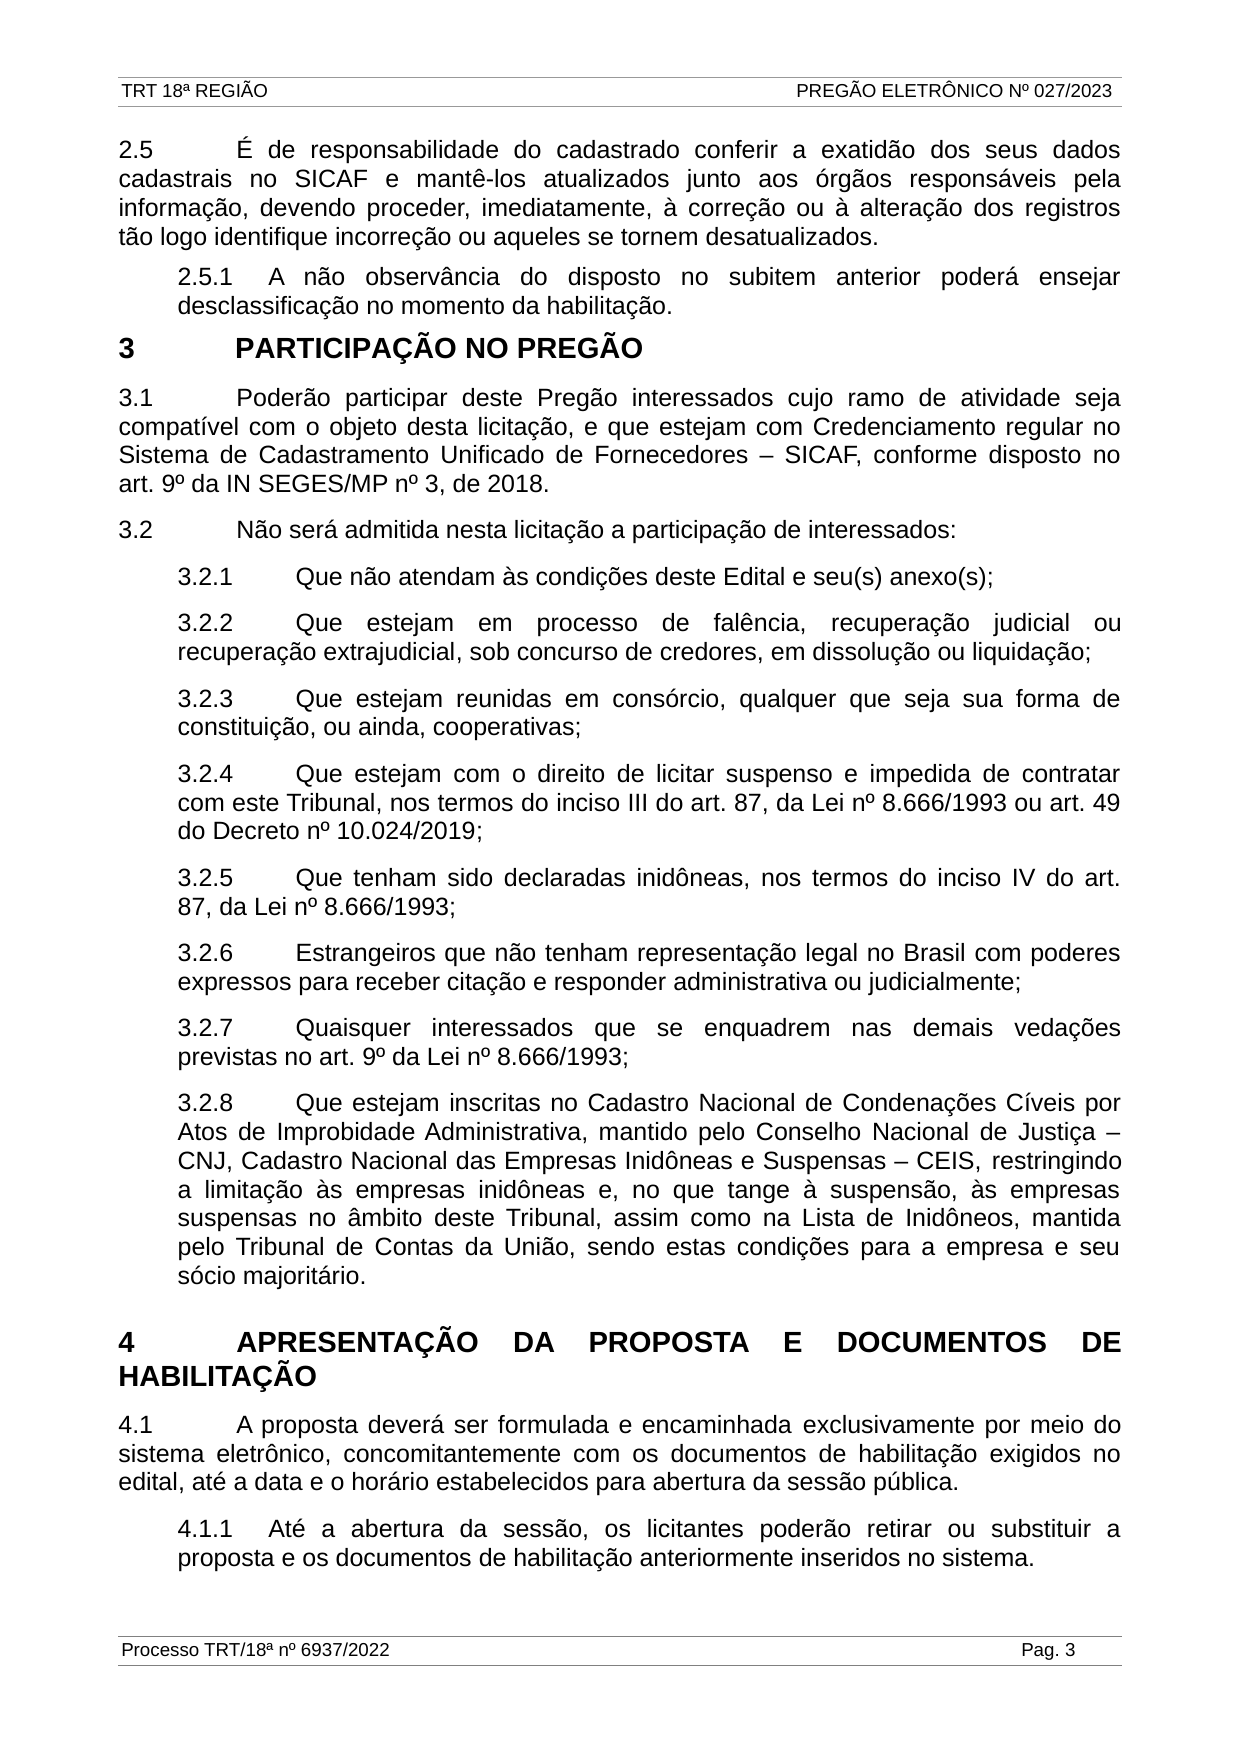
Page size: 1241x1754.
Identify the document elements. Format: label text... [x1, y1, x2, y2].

text 3.2.2 Que estejam em processo de falência, recuperação judicial ou recuperação extrajudicial, sob concurso de credores, em dissolução ou liquidação; [177, 608, 1122, 666]
text 3.2.7 Quaisquer interessados que se enquadrem nas demais vedações previstas no art. 9º da Lei nº 8.666/1993; [177, 1013, 1122, 1071]
text 3.2.3 Que estejam reunidas em consórcio, qualquer que seja sua forma de constituição, ou ainda, cooperativas; [177, 684, 1122, 741]
list 4.1.1 Até a abertura da sessão, os licitantes poderão retirar ou substituir a proposta e os documentos de habilitação anteriormente inseridos no sistema. [177, 1514, 1122, 1571]
text 3.2.6 Estrangeiros que não tenham representação legal no Brasil com poderes expressos para receber citação e responder administrativa ou judicialmente; [177, 938, 1122, 996]
text 3.2 Não será admitida nesta licitação a participação de interessados: [118, 516, 1122, 544]
text 3.2.4 Que estejam com o direito de licitar suspenso e impedida de contratar com este Tribunal, nos termos do inciso III do art. 87, da Lei nº 8.666/1993 ou art. 49 do Decreto nº 10.024/2019; [177, 759, 1122, 845]
text 2.5 É de responsabilidade do cadastrado conferir a exatidão dos seus dados cadastrais no SICAF e mantê-los atualizados junto aos órgãos responsáveis pela informação, devendo proceder, imediatamente, à correção ou à alteração dos registros tão logo identifique incorreção ou aqueles se tornem desatualizados. [118, 136, 1122, 251]
text 3.1 Poderão participar deste Pregão interessados cujo ramo de atividade seja compatível com o objeto desta licitação, e que estejam com Credenciamento regular no Sistema de Cadastramento Unificado de Fornecedores – SICAF, conforme disposto no art. 9º da IN SEGES/MP nº 3, de 2018. [118, 383, 1122, 498]
text 3 PARTICIPAÇÃO NO PREGÃO [118, 332, 1122, 365]
text 3.2.5 Que tenham sido declaradas inidôneas, nos termos do inciso IV do art. 87, da Lei nº 8.666/1993; [177, 863, 1122, 920]
text 3.2.1 Que não atendam às condições deste Edital e seu(s) anexo(s); [177, 562, 1122, 591]
text 2.5.1 A não observância do disposto no subitem anterior poderá ensejar desclassificação no momento da habilitação. [177, 262, 1122, 320]
text 3.2.8 Que estejam inscritas no Cadastro Nacional de Condenações Cíveis por Atos de Improbidade Administrativa, mantido pelo Conselho Nacional de Justiça – CNJ, Cadastro Nacional das Empresas Inidôneas e Suspensas – CEIS, restringindo a limitação às empresas inidôneas e, no que tange à suspensão, às empresas suspensas no âmbito deste Tribunal, assim como na Lista de Inidôneos, mantida pelo Tribunal de Contas da União, sendo estas condições para a empresa e seu sócio majoritário. [177, 1088, 1122, 1290]
text 4.1 A proposta deverá ser formulada e encaminhada exclusivamente por meio do sistema eletrônico, concomitantemente com os documentos de habilitação exigidos no edital, até a data e o horário estabelecidos para abertura da sessão pública. [118, 1410, 1122, 1496]
text 4 APRESENTAÇÃO DA PROPOSTA E DOCUMENTOS DE HABILITAÇÃO [118, 1325, 1122, 1392]
